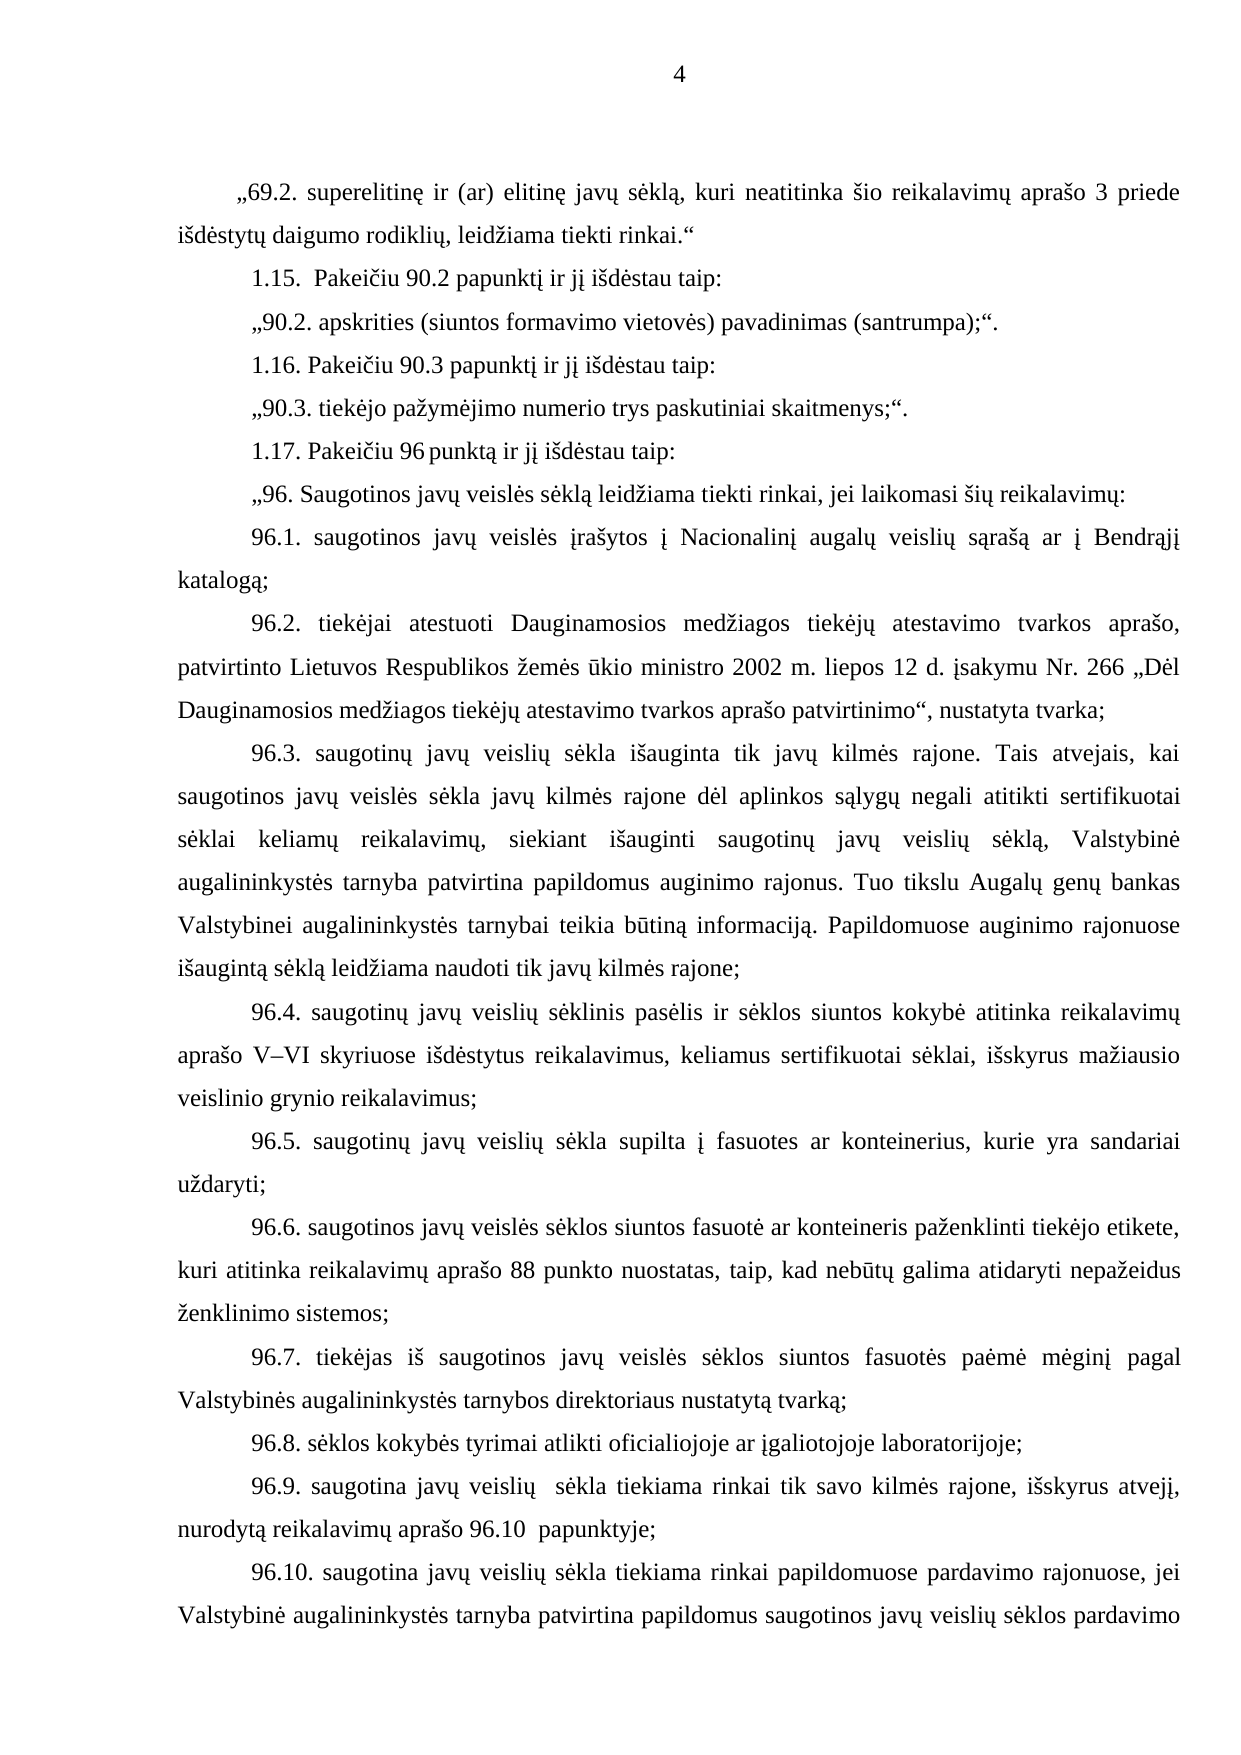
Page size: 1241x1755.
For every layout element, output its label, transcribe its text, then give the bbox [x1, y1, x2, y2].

text 1.16. Pakeičiu 90.3 papunktį ir jį išdėstau taip: [177, 350, 1181, 378]
text „69.2. superelitinę ir (ar) elitinę javų sėklą, kuri neatitinka šio reikalavimų aprašo 3 priede išdėstytų daigumo rodiklių, leidžiama tiekti rinkai.“ [177, 177, 1181, 249]
text 96.7. tiekėjas iš saugotinos javų veislės sėklos siuntos fasuotės paėmė mėginį pagal Valstybinės augalininkystės tarnybos direktoriaus nustatytą tvarką; [177, 1342, 1181, 1413]
text 96.10. saugotina javų veislių sėkla tiekiama rinkai papildomuose pardavimo rajonuose, jei Valstybinė augalininkystės tarnyba patvirtina papildomus saugotinos javų veislių sėklos pardavimo [177, 1557, 1181, 1629]
text 96.1. saugotinos javų veislės įrašytos į Nacionalinį augalų veislių sąrašą ar į Bendrąjį katalogą; [177, 522, 1181, 594]
text 1.17. Pakeičiu 96 punktą ir jį išdėstau taip: [177, 436, 1181, 465]
text „90.3. tiekėjo pažymėjimo numerio trys paskutiniai skaitmenys;“. [177, 393, 1181, 422]
text „96. Saugotinos javų veislės sėklą leidžiama tiekti rinkai, jei laikomasi šių reikalavimų: [177, 479, 1181, 508]
text 96.9. saugotina javų veislių sėkla tiekiama rinkai tik savo kilmės rajone, išskyrus atvejį, nurodytą reikalavimų aprašo 96.10 papunktyje; [177, 1471, 1181, 1543]
text 96.6. saugotinos javų veislės sėklos siuntos fasuotė ar konteineris paženklinti tiekėjo etikete, kuri atitinka reikalavimų aprašo 88 punkto nuostatas, taip, kad nebūtų galima atidaryti nepažeidus ženklinimo sistemos; [177, 1212, 1181, 1327]
text 1.15. Pakeičiu 90.2 papunktį ir jį išdėstau taip: [177, 263, 1181, 292]
text 96.2. tiekėjai atestuoti Dauginamosios medžiagos tiekėjų atestavimo tvarkos aprašo, patvirtinto Lietuvos Respublikos žemės ūkio ministro 2002 m. liepos 12 d. įsakymu Nr. 266 „Dėl Dauginamosios medžiagos tiekėjų atestavimo tvarkos aprašo patvirtinimo“, nustatyta tvarka; [177, 608, 1181, 723]
text 96.5. saugotinų javų veislių sėkla supilta į fasuotes ar konteinerius, kurie yra sandariai uždaryti; [177, 1126, 1181, 1198]
text 96.3. saugotinų javų veislių sėkla išauginta tik javų kilmės rajone. Tais atvejais, kai saugotinos javų veislės sėkla javų kilmės rajone dėl aplinkos sąlygų negali atitikti sertifikuotai sėklai keliamų reikalavimų, siekiant išauginti saugotinų javų veislių sėklą, Valstybinė augalininkystės tarnyba patvirtina papildomus auginimo rajonus. Tuo tikslu Augalų genų bankas Valstybinei augalininkystės tarnybai teikia būtiną informaciją. Papildomuose auginimo rajonuose išaugintą sėklą leidžiama naudoti tik javų kilmės rajone; [177, 738, 1181, 982]
text 96.4. saugotinų javų veislių sėklinis pasėlis ir sėklos siuntos kokybė atitinka reikalavimų aprašo V–VI skyriuose išdėstytus reikalavimus, keliamus sertifikuotai sėklai, išskyrus mažiausio veislinio grynio reikalavimus; [177, 997, 1181, 1112]
text „90.2. apskrities (siuntos formavimo vietovės) pavadinimas (santrumpa);“. [177, 307, 1181, 335]
text 96.8. sėklos kokybės tyrimai atlikti oficialiojoje ar įgaliotojoje laboratorijoje; [177, 1428, 1181, 1457]
